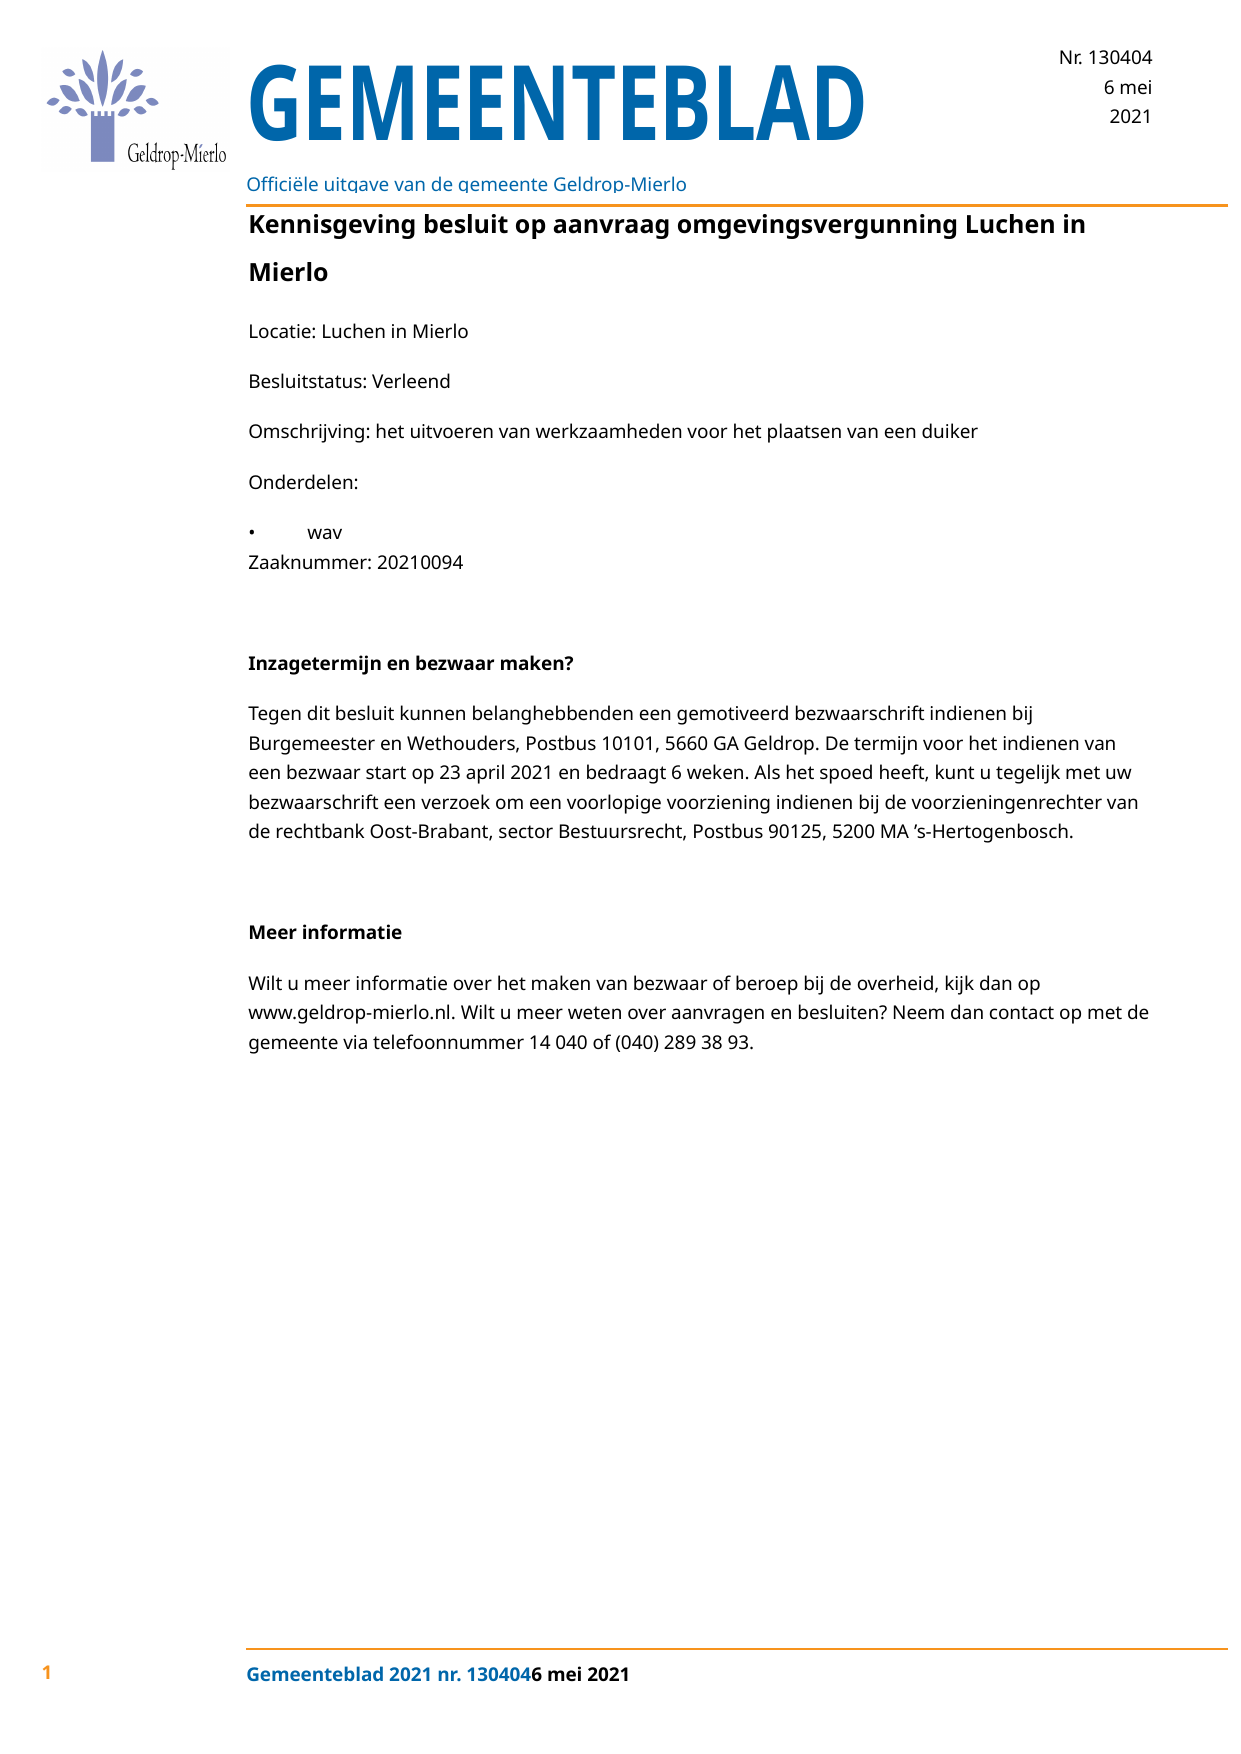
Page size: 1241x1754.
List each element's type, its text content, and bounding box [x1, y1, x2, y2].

text Kennisgeving besluit op aanvraag omgevingsvergunning Luchen in Mierlo [248, 207, 1152, 288]
text Zaaknummer: 20210094 [248, 549, 1152, 575]
picture [41, 47, 231, 172]
list wav [248, 519, 1152, 545]
text Tegen dit besluit kunnen belanghebbenden een gemotiveerd bezwaarschrift indienen bij Burgemeester en Wethouders, Postbus 10101, 5660 GA Geldrop. De termijn voor het indienen van een bezwaar start op 23 april 2021 en bedraagt 6 weken. Als het spoed heeft, kunt u tegelijk met uw bezwaarschrift een verzoek om een voorlopige voorziening indienen bij de voorzieningenrechter van de rechtbank Oost-Brabant, sector Bestuursrecht, Postbus 90125, 5200 MA ’s-Hertogenbosch. [248, 700, 1152, 844]
text Meer informatie [248, 919, 1152, 945]
text Inzagetermijn en bezwaar maken? [248, 650, 1152, 676]
text Omschrijving: het uitvoeren van werkzaamheden voor het plaatsen van een duiker [248, 419, 1152, 444]
text Locatie: Luchen in Mierlo [248, 318, 1152, 344]
text Onderdelen: [248, 469, 1152, 495]
text Besluitstatus: Verleend [248, 368, 1152, 394]
text Wilt u meer informatie over het maken van bezwaar of beroep bij de overheid, kijk dan op www.geldrop-mierlo.nl. Wilt u meer weten over aanvragen en besluiten? Neem dan contact op met de gemeente via telefoonnummer 14 040 of (040) 289 38 93. [248, 970, 1152, 1055]
